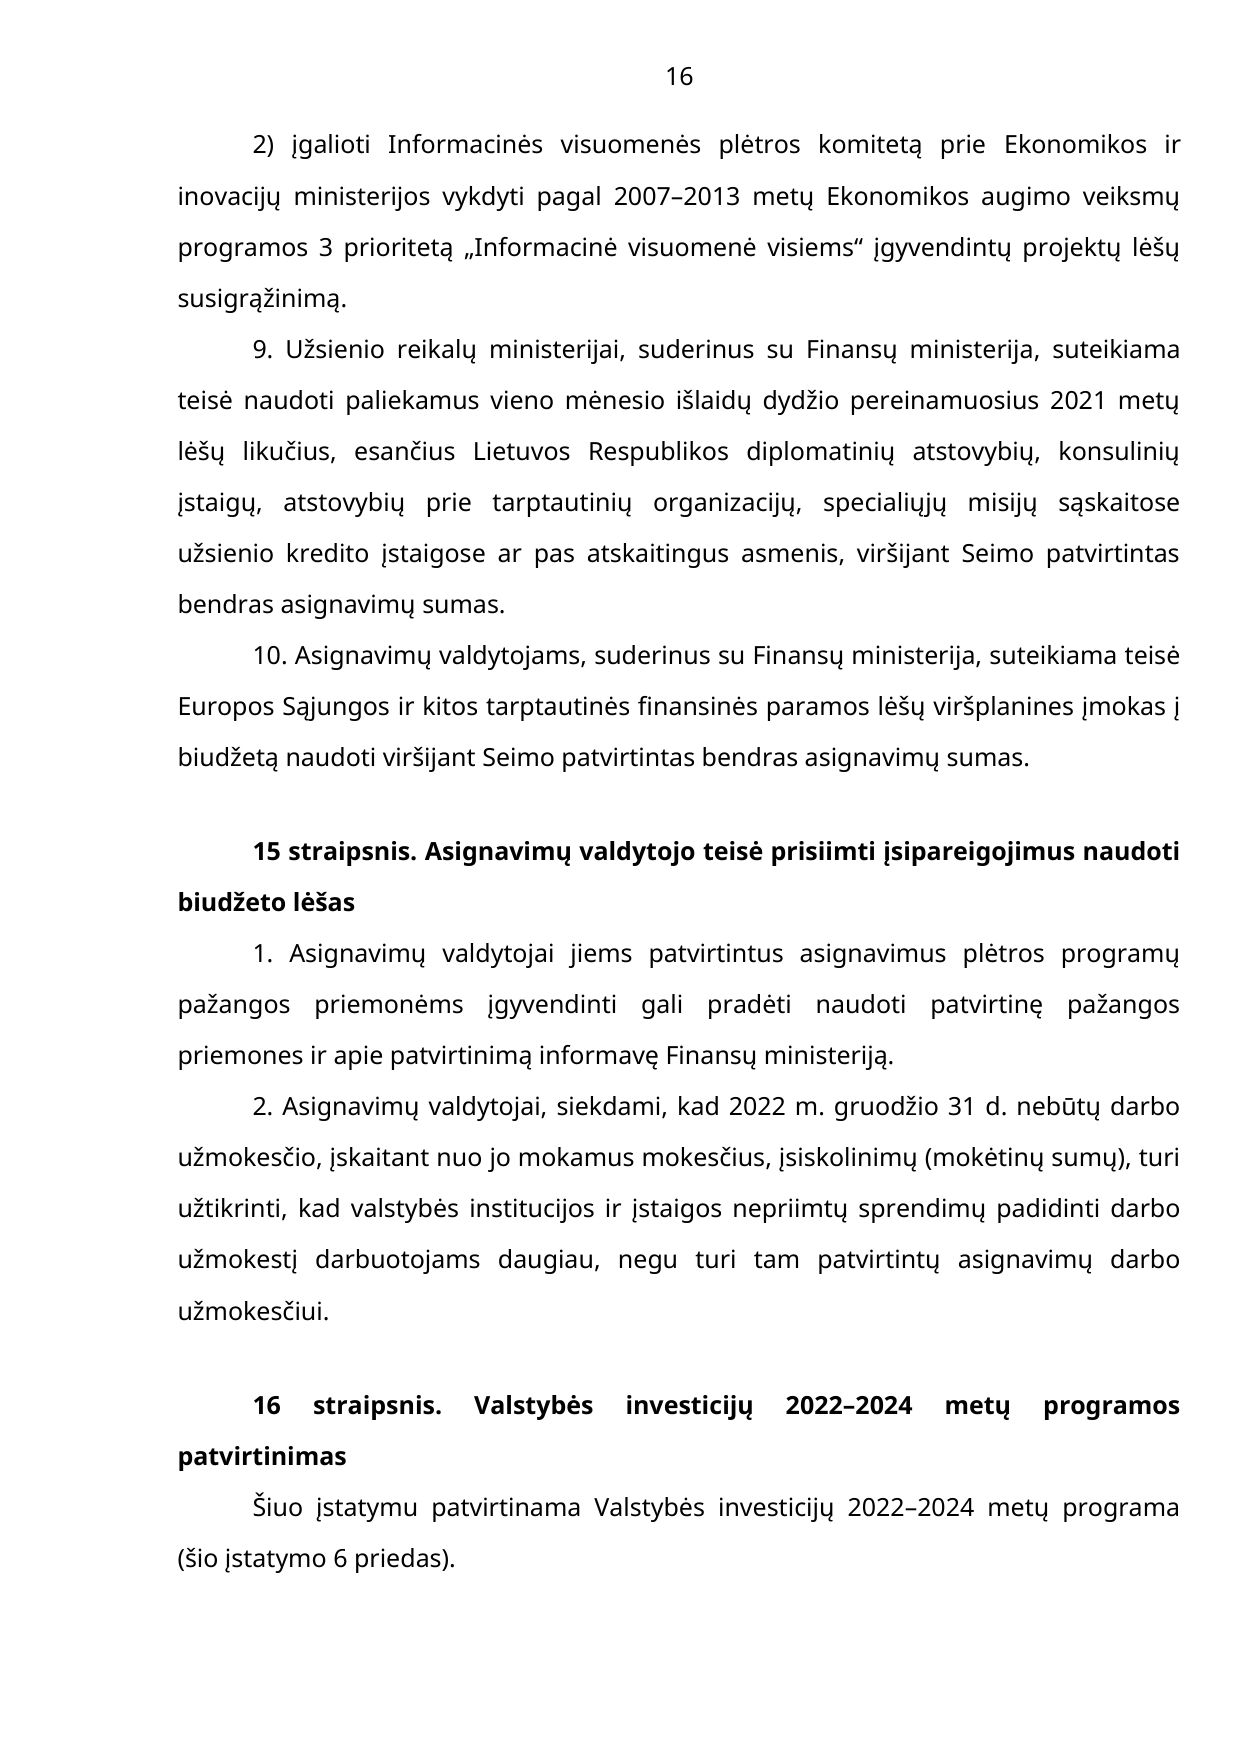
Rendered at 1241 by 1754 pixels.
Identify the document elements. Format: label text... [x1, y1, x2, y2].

text Šiuo įstatymu patvirtinama Valstybės investicijų 2022–2024 metų programa (šio įstatymo 6 priedas). [177, 1489, 1181, 1574]
text 1. Asignavimų valdytojai jiems patvirtintus asignavimus plėtros programų pažangos priemonėms įgyvendinti gali pradėti naudoti patvirtinę pažangos priemones ir apie patvirtinimą informavę Finansų ministeriją. [177, 936, 1181, 1072]
text 9. Užsienio reikalų ministerijai, suderinus su Finansų ministerija, suteikiama teisė naudoti paliekamus vieno mėnesio išlaidų dydžio pereinamuosius 2021 metų lėšų likučius, esančius Lietuvos Respublikos diplomatinių atstovybių, konsulinių įstaigų, atstovybių prie tarptautinių organizacijų, specialiųjų misijų sąskaitose užsienio kredito įstaigose ar pas atskaitingus asmenis, viršijant Seimo patvirtintas bendras asignavimų sumas. [177, 331, 1181, 621]
text 2) įgalioti Informacinės visuomenės plėtros komitetą prie Ekonomikos ir inovacijų ministerijos vykdyti pagal 2007–2013 metų Ekonomikos augimo veiksmų programos 3 prioritetą „Informacinė visuomenė visiems“ įgyvendintų projektų lėšų susigrąžinimą. [177, 127, 1181, 314]
text 10. Asignavimų valdytojams, suderinus su Finansų ministerija, suteikiama teisė Europos Sąjungos ir kitos tarptautinės finansinės paramos lėšų viršplanines įmokas į biudžetą naudoti viršijant Seimo patvirtintas bendras asignavimų sumas. [177, 638, 1181, 774]
text 16 straipsnis. Valstybės investicijų 2022–2024 metų programos patvirtinimas [177, 1387, 1181, 1472]
text 2. Asignavimų valdytojai, siekdami, kad 2022 m. gruodžio 31 d. nebūtų darbo užmokesčio, įskaitant nuo jo mokamus mokesčius, įsiskolinimų (mokėtinų sumų), turi užtikrinti, kad valstybės institucijos ir įstaigos nepriimtų sprendimų padidinti darbo užmokestį darbuotojams daugiau, negu turi tam patvirtintų asignavimų darbo užmokesčiui. [177, 1089, 1181, 1327]
text 15 straipsnis. Asignavimų valdytojo teisė prisiimti įsipareigojimus naudoti biudžeto lėšas [177, 834, 1181, 919]
